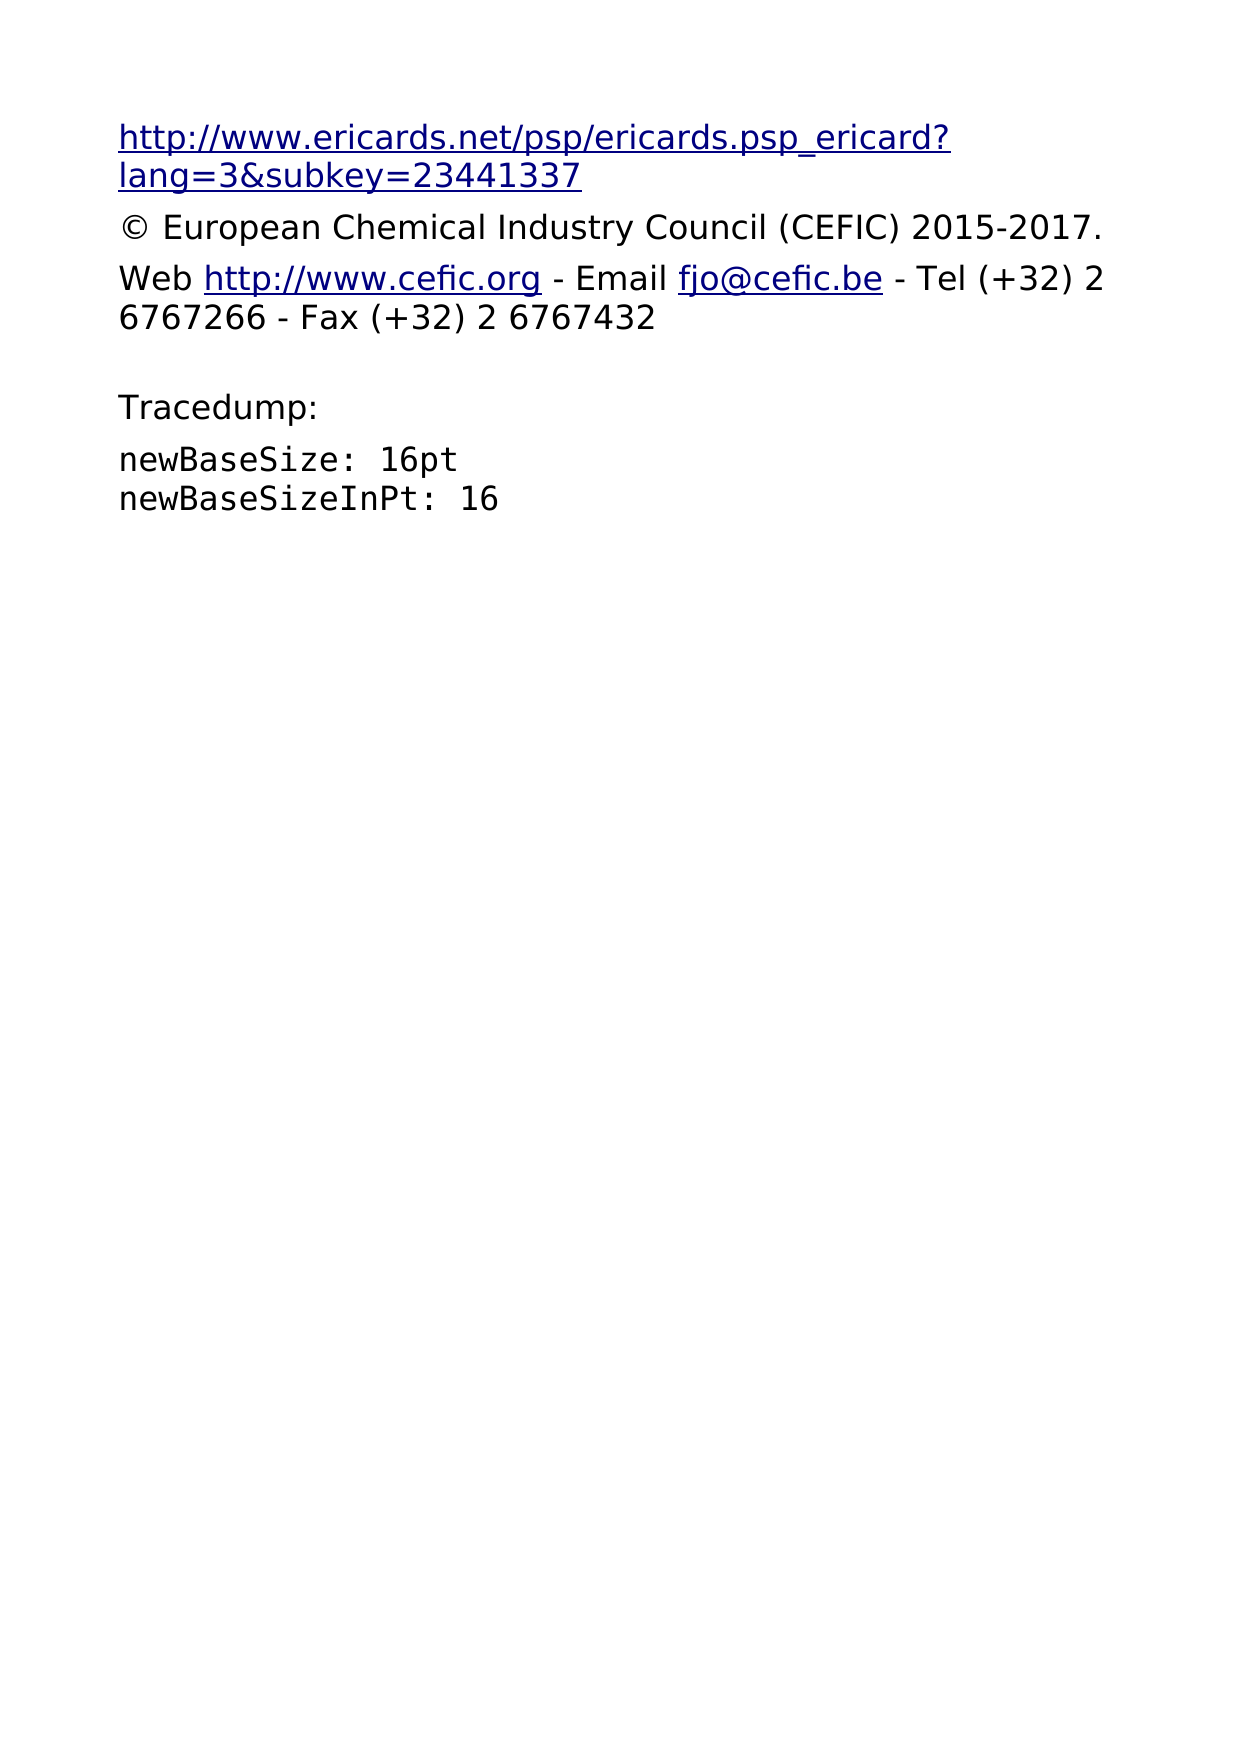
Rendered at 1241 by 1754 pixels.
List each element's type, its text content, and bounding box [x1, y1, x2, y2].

text © European Chemical Industry Council (CEFIC) 2015-2017. [118, 208, 1122, 247]
text Tracedump: [118, 350, 1122, 428]
text Web http://www.cefic.org - Email fjo@cefic.be - Tel (+32) 2 6767266 - Fax (+32) 2 6767432 [118, 260, 1122, 337]
text newBaseSize: 16pt newBaseSizeInPt: 16 [118, 440, 1122, 518]
text http://www.ericards.net/psp/ericards.psp_ericard?lang=3&subkey=23441337 [118, 118, 1122, 196]
